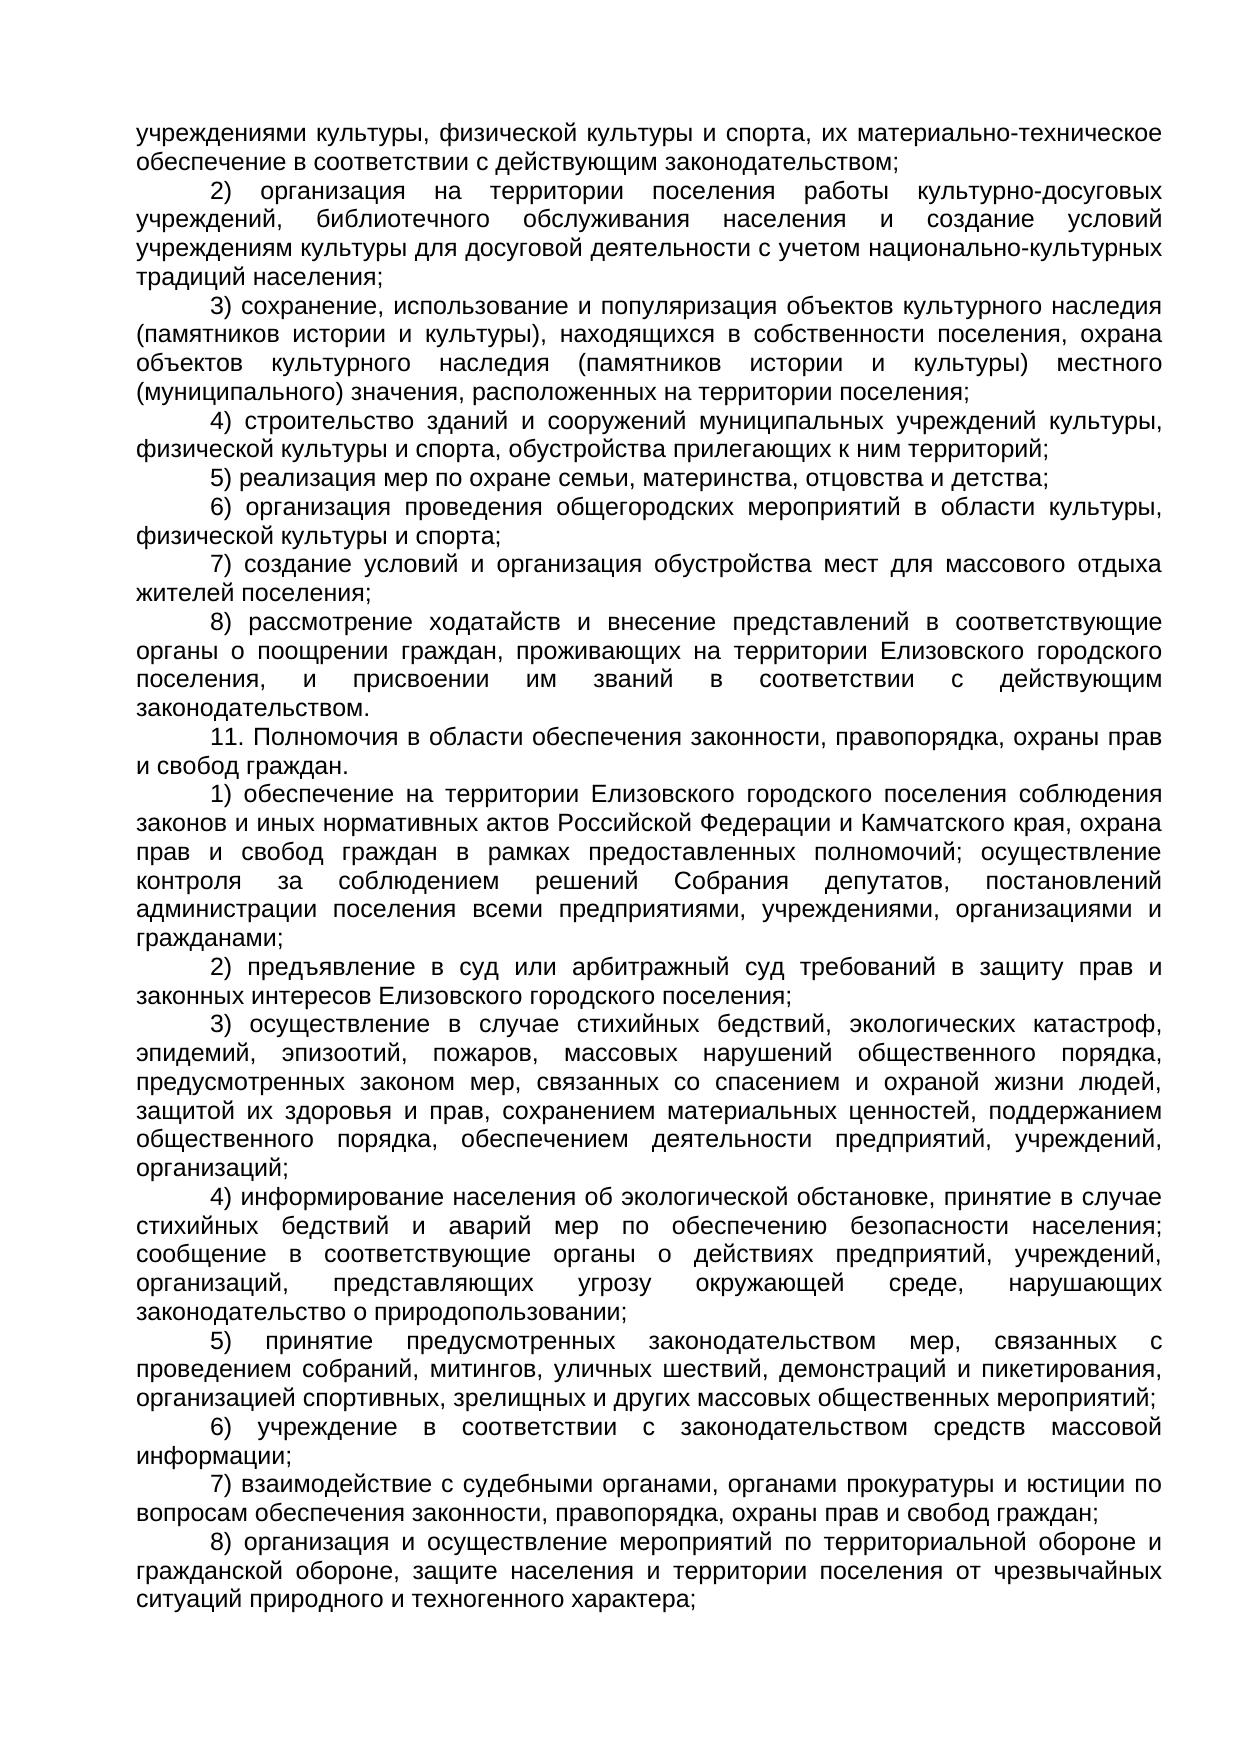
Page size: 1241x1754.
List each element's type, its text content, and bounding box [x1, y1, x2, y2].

text 3) осуществление в случае стихийных бедствий, экологических катастроф, эпидемий, эпизоотий, пожаров, массовых нарушений общественного порядка, предусмотренных законом мер, связанных со спасением и охраной жизни людей, защитой их здоровья и прав, сохранением материальных ценностей, поддержанием общественного порядка, обеспечением деятельности предприятий, учреждений, организаций; [136, 1009, 1163, 1182]
text 7) создание условий и организация обустройства мест для массового отдыха жителей поселения; [136, 549, 1163, 607]
text 6) организация проведения общегородских мероприятий в области культуры, физической культуры и спорта; [136, 492, 1163, 549]
text 8) рассмотрение ходатайств и внесение представлений в соответствующие органы о поощрении граждан, проживающих на территории Елизовского городского поселения, и присвоении им званий в соответствии с действующим законодательством. [136, 607, 1163, 722]
text 8) организация и осуществление мероприятий по территориальной обороне и гражданской обороне, защите населения и территории поселения от чрезвычайных ситуаций природного и техногенного характера; [136, 1527, 1163, 1613]
text 5) реализация мер по охране семьи, материнства, отцовства и детства; [136, 463, 1163, 492]
text 2) предъявление в суд или арбитражный суд требований в защиту прав и законных интересов Елизовского городского поселения; [136, 952, 1163, 1009]
text учреждениями культуры, физической культуры и спорта, их материально-техническое обеспечение в соответствии с действующим законодательством; [136, 118, 1163, 176]
text 2) организация на территории поселения работы культурно-досуговых учреждений, библиотечного обслуживания населения и создание условий учреждениям культуры для досуговой деятельности с учетом национально-культурных традиций населения; [136, 176, 1163, 291]
text 6) учреждение в соответствии с законодательством средств массовой информации; [136, 1412, 1163, 1469]
text 4) информирование населения об экологической обстановке, принятие в случае стихийных бедствий и аварий мер по обеспечению безопасности населения; сообщение в соответствующие органы о действиях предприятий, учреждений, организаций, представляющих угрозу окружающей среде, нарушающих законодательство о природопользовании; [136, 1182, 1163, 1326]
text 5) принятие предусмотренных законодательством мер, связанных с проведением собраний, митингов, уличных шествий, демонстраций и пикетирования, организацией спортивных, зрелищных и других массовых общественных мероприятий; [136, 1326, 1163, 1412]
text 11. Полномочия в области обеспечения законности, правопорядка, охраны прав и свобод граждан. [136, 722, 1163, 779]
text 7) взаимодействие с судебными органами, органами прокуратуры и юстиции по вопросам обеспечения законности, правопорядка, охраны прав и свобод граждан; [136, 1469, 1163, 1527]
text 1) обеспечение на территории Елизовского городского поселения соблюдения законов и иных нормативных актов Российской Федерации и Камчатского края, охрана прав и свобод граждан в рамках предоставленных полномочий; осуществление контроля за соблюдением решений Собрания депутатов, постановлений администрации поселения всеми предприятиями, учреждениями, организациями и гражданами; [136, 779, 1163, 952]
text 3) сохранение, использование и популяризация объектов культурного наследия (памятников истории и культуры), находящихся в собственности поселения, охрана объектов культурного наследия (памятников истории и культуры) местного (муниципального) значения, расположенных на территории поселения; [136, 291, 1163, 406]
text 4) строительство зданий и сооружений муниципальных учреждений культуры, физической культуры и спорта, обустройства прилегающих к ним территорий; [136, 406, 1163, 463]
